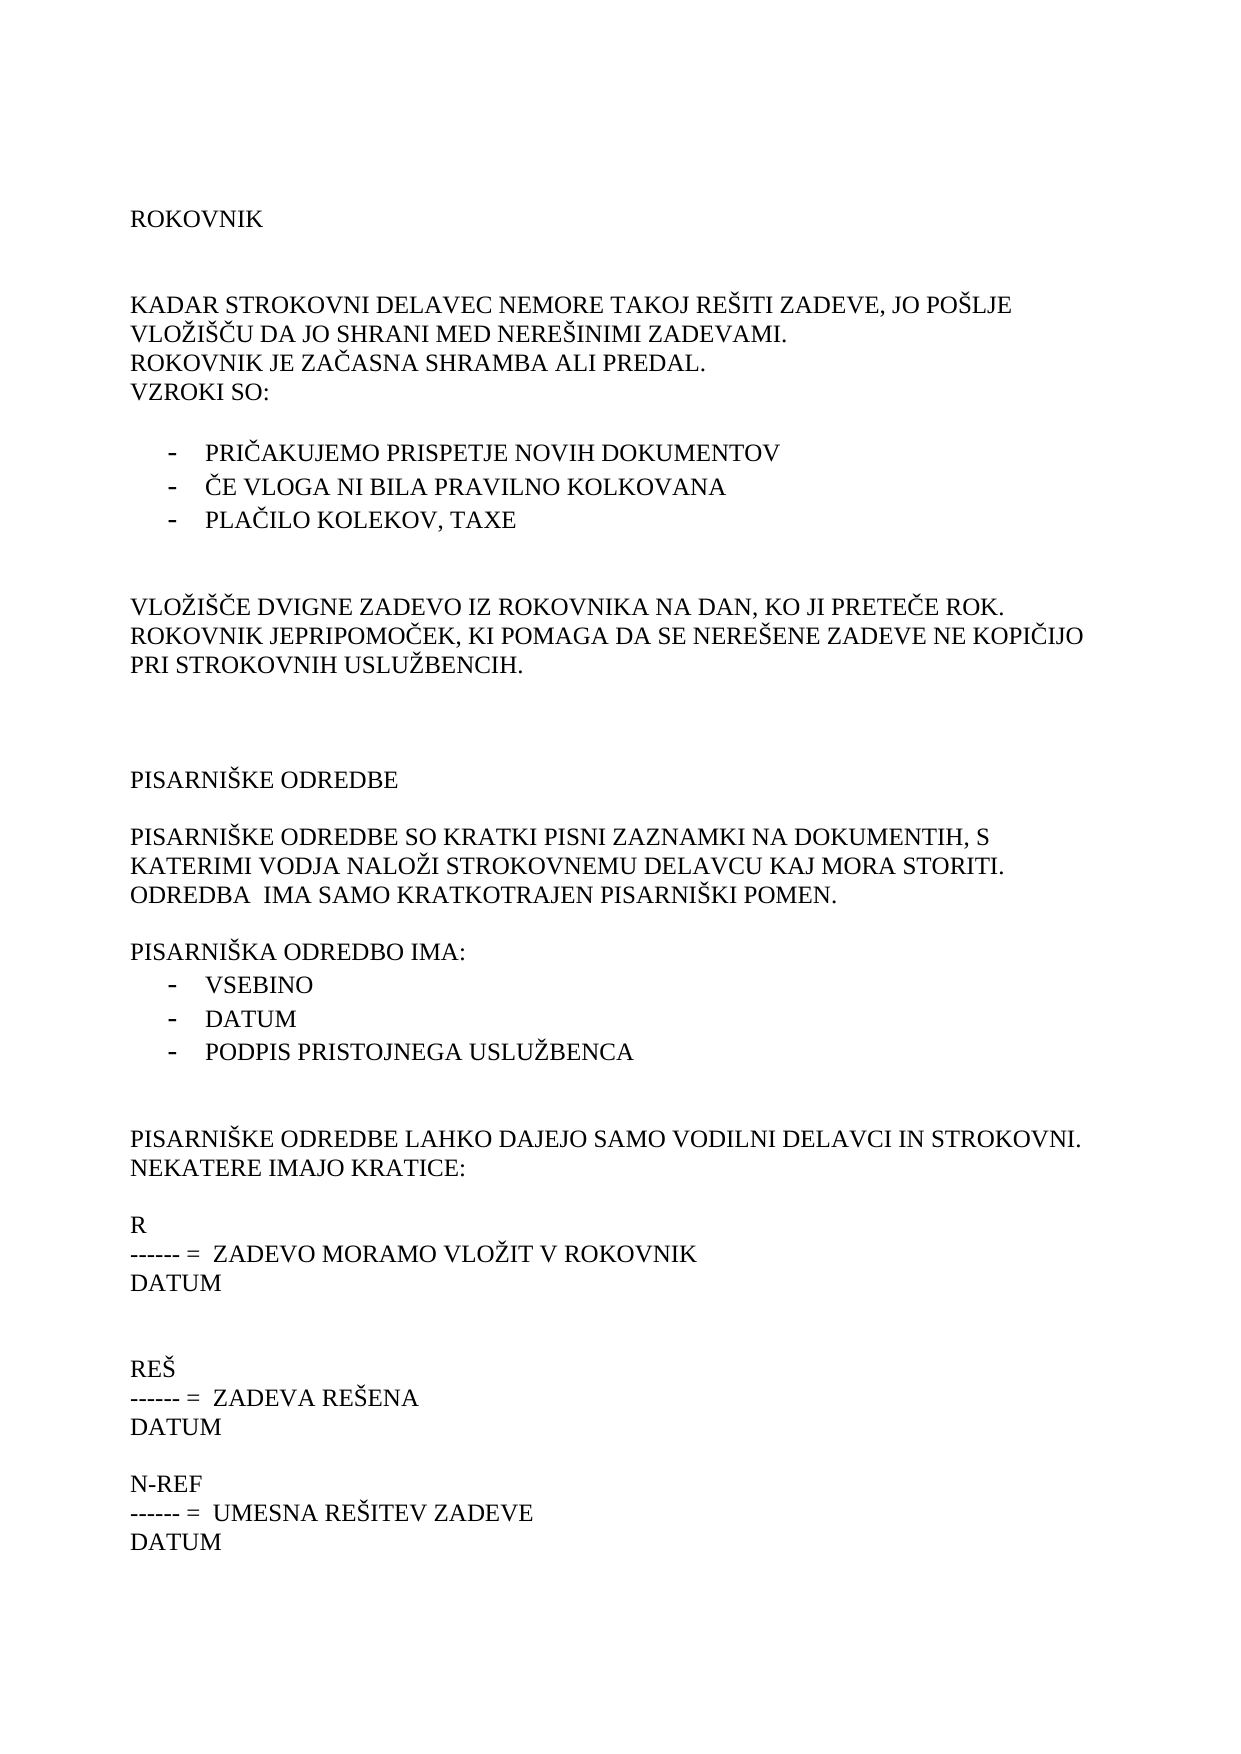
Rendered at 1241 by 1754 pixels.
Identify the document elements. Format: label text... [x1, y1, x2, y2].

text VZROKI SO: [130, 377, 1110, 406]
text ODREDBA IMA SAMO KRATKOTRAJEN PISARNIŠKI POMEN. [130, 880, 1110, 909]
list VSEBINO [167, 966, 1110, 1000]
text ------ = UMESNA REŠITEV ZADEVE [130, 1498, 1110, 1527]
text REŠ [130, 1354, 1110, 1383]
text PISARNIŠKA ODREDBO IMA: [130, 937, 1110, 966]
text ------ = ZADEVO MORAMO VLOŽIT V ROKOVNIK [130, 1239, 1110, 1268]
text VLOŽIŠČE DVIGNE ZADEVO IZ ROKOVNIKA NA DAN, KO JI PRETEČE ROK. ROKOVNIK JEPRIPOMOČEK, KI POMAGA DA SE NEREŠENE ZADEVE NE KOPIČIJO PRI STROKOVNIH USLUŽBENCIH. [130, 592, 1110, 679]
list DATUM [167, 1000, 1110, 1033]
text PISARNIŠKE ODREDBE [130, 765, 1110, 794]
text DATUM [130, 1268, 1110, 1297]
text ROKOVNIK JE ZAČASNA SHRAMBA ALI PREDAL. [130, 348, 1110, 377]
text PISARNIŠKE ODREDBE LAHKO DAJEJO SAMO VODILNI DELAVCI IN STROKOVNI. NEKATERE IMAJO KRATICE: [130, 1124, 1110, 1182]
text PISARNIŠKE ODREDBE SO KRATKI PISNI ZAZNAMKI NA DOKUMENTIH, S KATERIMI VODJA NALOŽI STROKOVNEMU DELAVCU KAJ MORA STORITI. [130, 822, 1110, 880]
list PLAČILO KOLEKOV, TAXE [167, 501, 1110, 535]
text ------ = ZADEVA REŠENA [130, 1383, 1110, 1412]
list ČE VLOGA NI BILA PRAVILNO KOLKOVANA [167, 468, 1110, 501]
list PODPIS PRISTOJNEGA USLUŽBENCA [167, 1033, 1110, 1067]
text DATUM [130, 1527, 1110, 1556]
text ROKOVNIK [130, 204, 1110, 233]
text R [130, 1211, 1110, 1239]
text KADAR STROKOVNI DELAVEC NEMORE TAKOJ REŠITI ZADEVE, JO POŠLJE VLOŽIŠČU DA JO SHRANI MED NEREŠINIMI ZADEVAMI. [130, 291, 1110, 348]
text DATUM [130, 1412, 1110, 1441]
list PRIČAKUJEMO PRISPETJE NOVIH DOKUMENTOV [167, 434, 1110, 468]
text N-REF [130, 1469, 1110, 1498]
